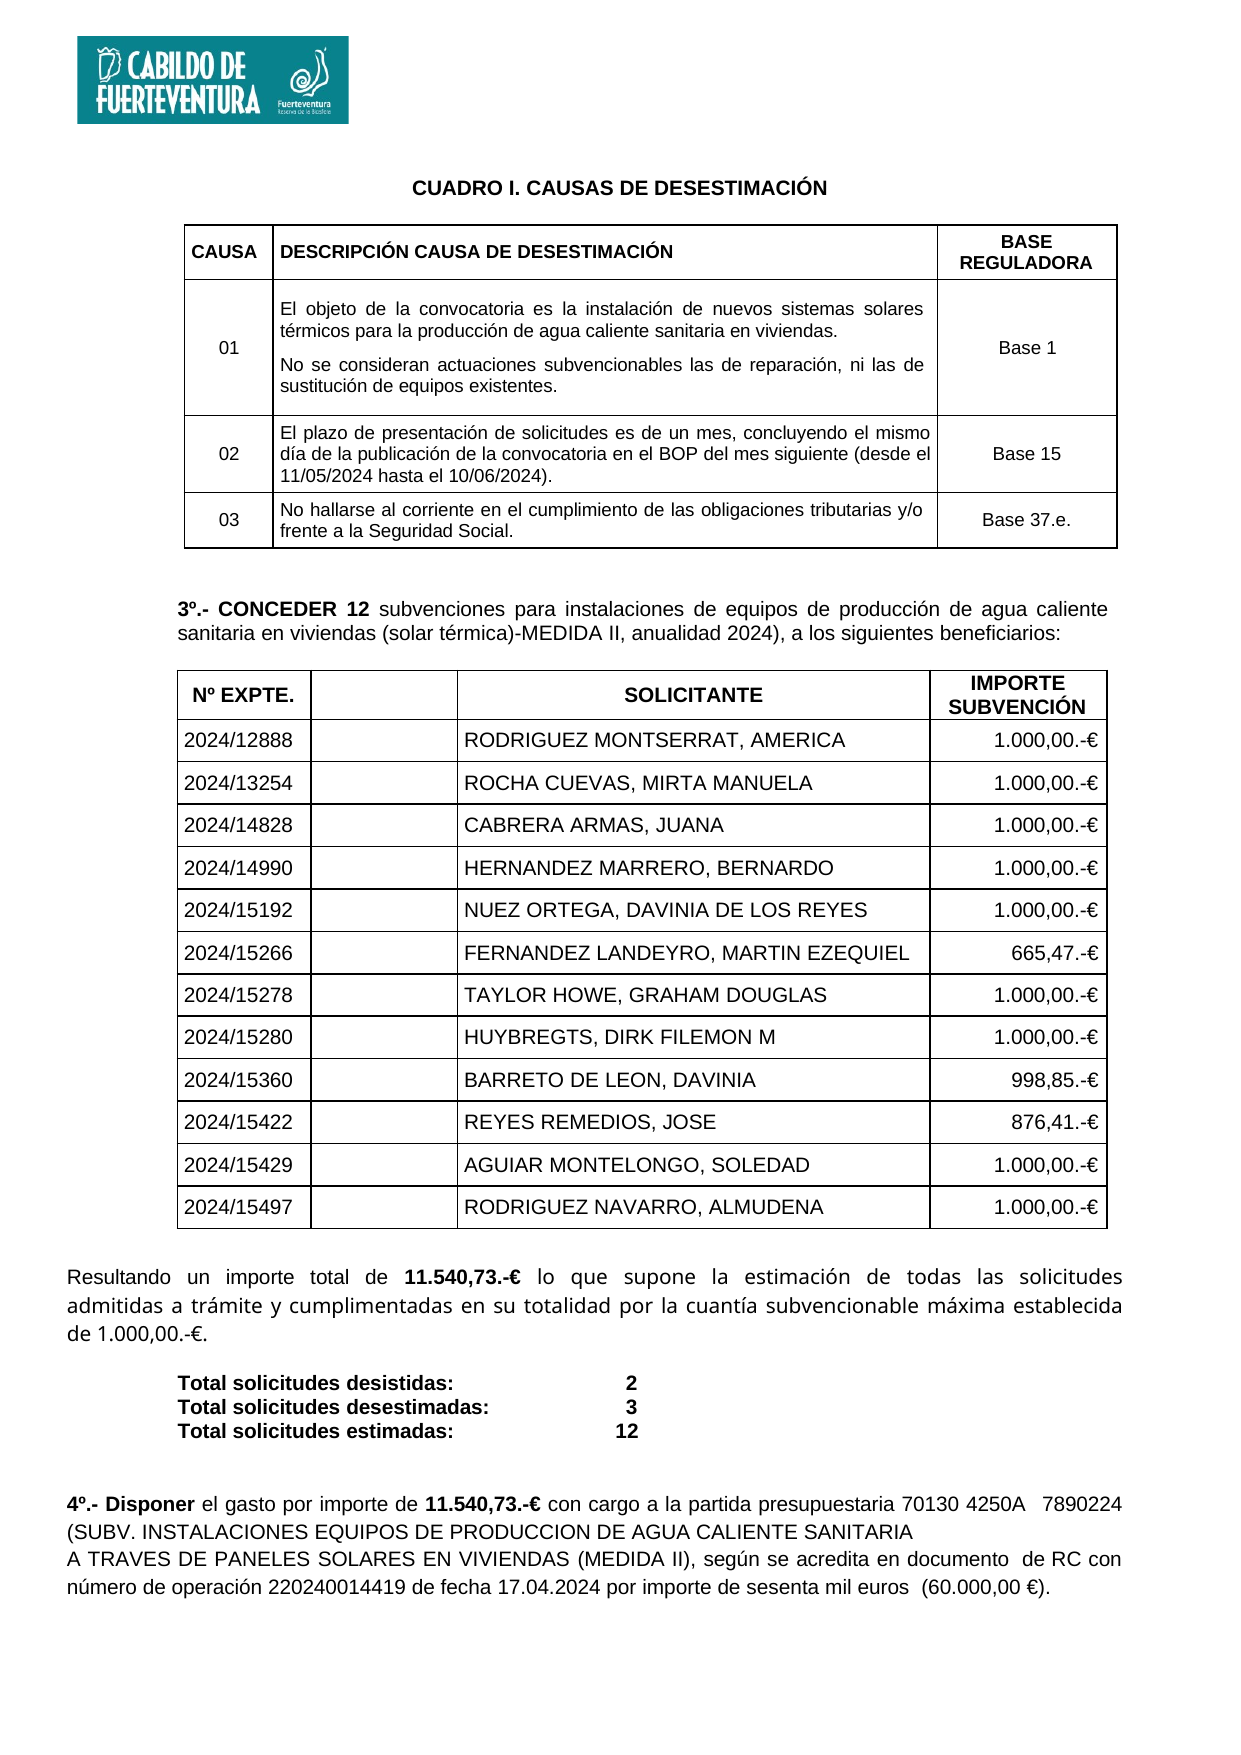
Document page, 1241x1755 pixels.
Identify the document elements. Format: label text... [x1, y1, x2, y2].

table_header IMPORTE SUBVENCIÓN [931, 671, 1106, 718]
table_cell 998,85.-€ [931, 1059, 1106, 1100]
table_cell 1.000,00.-€ [931, 1017, 1106, 1058]
table_cell [312, 1059, 457, 1100]
table_cell FERNANDEZ LANDEYRO, MARTIN EZEQUIEL [458, 932, 929, 973]
table_cell 1.000,00.-€ [931, 762, 1106, 803]
table_cell 2024/13254 [178, 762, 310, 803]
table_cell 2024/15266 [178, 932, 310, 973]
text Resultando un importe total de 11.540,73.-€ lo que supone la estimación de todas las solicitudes admitidas a trámite y cumplimentadas en su totalidad por la cuantía subvencionable máxima establecida de 1.000,00.-€. [67, 1262, 1123, 1348]
table_header CAUSA [185, 226, 272, 278]
table_header BASE REGULADORA [938, 226, 1116, 278]
table_cell [312, 805, 457, 846]
table_cell [312, 720, 457, 761]
text A TRAVES DE PANELES SOLARES EN VIVIENDAS (MEDIDA II), según se acredita en documento de RC con número de operación 220240014419 de fecha 17.04.2024 por importe de sesenta mil euros (60.000,00 €). [67, 1547, 1123, 1599]
table_cell RODRIGUEZ NAVARRO, ALMUDENA [458, 1187, 929, 1227]
table_cell El objeto de la convocatoria es la instalación de nuevos sistemas solares térmicos para la producción de agua caliente sanitaria en viviendas. No se consideran actuaciones subvencionables las de reparación, ni las de sustitución de equipos existentes. [274, 280, 937, 414]
table_cell HERNANDEZ MARRERO, BERNARDO [458, 847, 929, 888]
table_cell BARRETO DE LEON, DAVINIA [458, 1059, 929, 1100]
table_cell 1.000,00.-€ [931, 847, 1106, 888]
table_cell 2024/15497 [178, 1187, 310, 1227]
table_cell 2024/14828 [178, 805, 310, 846]
table_cell [312, 1017, 457, 1058]
table_cell 2024/15278 [178, 975, 310, 1015]
table_cell RODRIGUEZ MONTSERRAT, AMERICA [458, 720, 929, 761]
table_cell [312, 1102, 457, 1142]
table_cell 02 [185, 416, 272, 491]
table_cell 2024/12888 [178, 720, 310, 761]
table_cell [312, 932, 457, 973]
table_cell No hallarse al corriente en el cumplimiento de las obligaciones tributarias y/o frente a la Seguridad Social. [274, 493, 937, 547]
table_cell REYES REMEDIOS, JOSE [458, 1102, 929, 1142]
subtitle Total solicitudes desistidas: 2 [177, 1372, 1134, 1396]
table_cell Base 37.e. [938, 493, 1116, 547]
table_cell [312, 890, 457, 931]
table_cell 01 [185, 280, 272, 414]
table_cell AGUIAR MONTELONGO, SOLEDAD [458, 1144, 929, 1185]
table_cell Base 1 [938, 280, 1116, 414]
table_cell 876,41.-€ [931, 1102, 1106, 1142]
table_cell El plazo de presentación de solicitudes es de un mes, concluyendo el mismo día de la publicación de la convocatoria en el BOP del mes siguiente (desde el 11/05/2024 hasta el 10/06/2024). [274, 416, 937, 491]
subtitle CUADRO I. CAUSAS DE DESESTIMACIÓN [412, 176, 1134, 200]
subtitle Total solicitudes estimadas: 12 [177, 1419, 1134, 1443]
table_cell 1.000,00.-€ [931, 975, 1106, 1015]
table_cell 2024/15360 [178, 1059, 310, 1100]
table_header Nº EXPTE. [178, 671, 310, 718]
table_cell [312, 975, 457, 1015]
table_cell 2024/15429 [178, 1144, 310, 1185]
table_cell [312, 847, 457, 888]
table_cell [312, 762, 457, 803]
table_cell 2024/15192 [178, 890, 310, 931]
table_cell HUYBREGTS, DIRK FILEMON M [458, 1017, 929, 1058]
table_cell 665,47.-€ [931, 932, 1106, 973]
table_cell 2024/15280 [178, 1017, 310, 1058]
table_cell ROCHA CUEVAS, MIRTA MANUELA [458, 762, 929, 803]
table_cell TAYLOR HOWE, GRAHAM DOUGLAS [458, 975, 929, 1015]
table_cell 1.000,00.-€ [931, 1144, 1106, 1185]
table_cell Base 15 [938, 416, 1116, 491]
text 3º.- CONCEDER 12 subvenciones para instalaciones de equipos de producción de agua caliente sanitaria en viviendas (solar térmica)-MEDIDA II, anualidad 2024), a los siguientes beneficiarios: [177, 597, 1134, 645]
table_cell 1.000,00.-€ [931, 1187, 1106, 1227]
table_header SOLICITANTE [458, 671, 929, 718]
subtitle Total solicitudes desestimadas: 3 [177, 1396, 1134, 1419]
table_header [312, 671, 457, 718]
text 4º.- Disponer el gasto por importe de 11.540,73.-€ con cargo a la partida presupuestaria 70130 4250A 7890224 (SUBV. INSTALACIONES EQUIPOS DE PRODUCCION DE AGUA CALIENTE SANITARIA [67, 1492, 1123, 1543]
table_cell 2024/14990 [178, 847, 310, 888]
table_cell 1.000,00.-€ [931, 890, 1106, 931]
table_cell 1.000,00.-€ [931, 720, 1106, 761]
table_cell [312, 1144, 457, 1185]
table_header DESCRIPCIÓN CAUSA DE DESESTIMACIÓN [274, 226, 937, 278]
table_cell [312, 1187, 457, 1227]
table_cell 1.000,00.-€ [931, 805, 1106, 846]
table_cell 2024/15422 [178, 1102, 310, 1142]
table_cell NUEZ ORTEGA, DAVINIA DE LOS REYES [458, 890, 929, 931]
table_cell 03 [185, 493, 272, 547]
table_cell CABRERA ARMAS, JUANA [458, 805, 929, 846]
